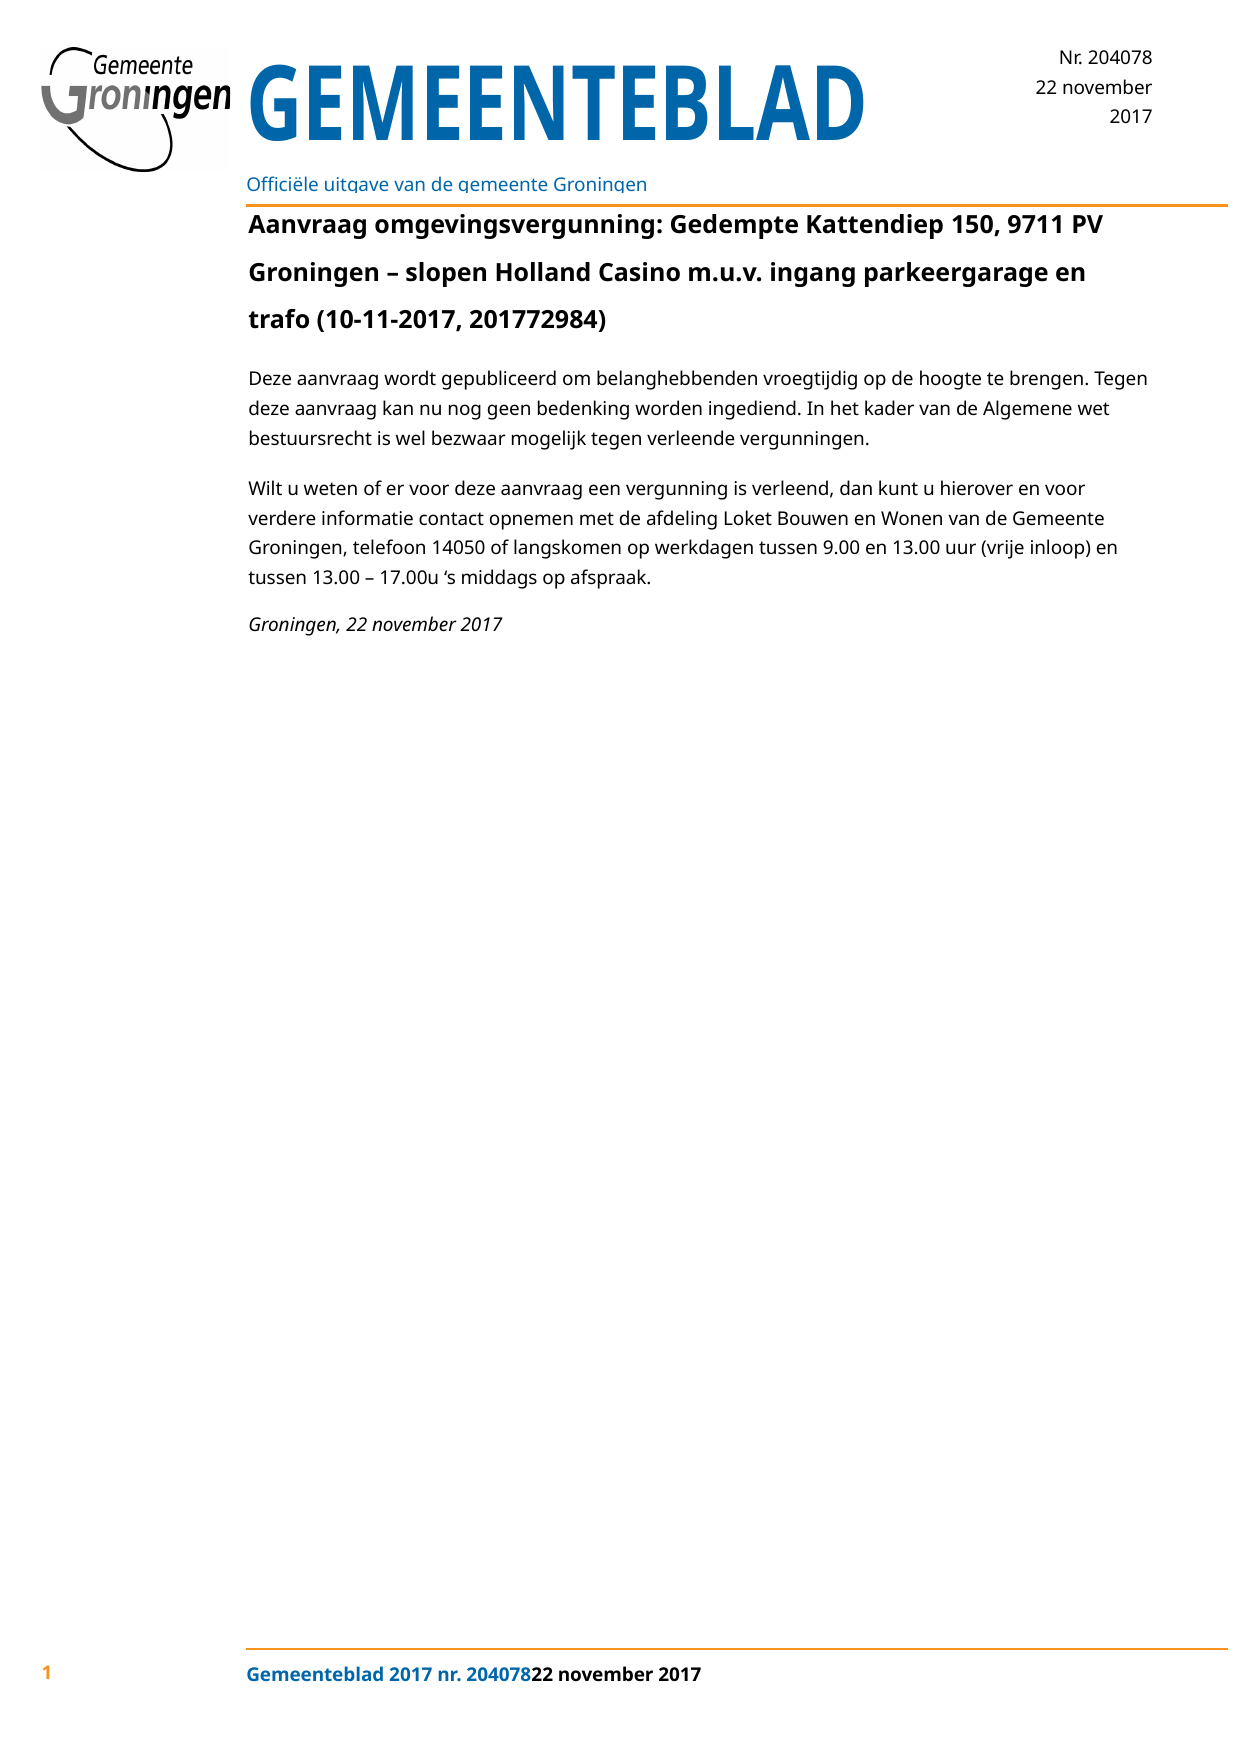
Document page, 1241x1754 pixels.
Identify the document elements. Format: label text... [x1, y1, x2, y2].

text Wilt u weten of er voor deze aanvraag een vergunning is verleend, dan kunt u hierover en voor verdere informatie contact opnemen met de afdeling Loket Bouwen en Wonen van de Gemeente Groningen, telefoon 14050 of langskomen op werkdagen tussen 9.00 en 13.00 uur (vrije inloop) en tussen 13.00 – 17.00u ‘s middags op afspraak. [248, 475, 1152, 589]
text Aanvraag omgevingsvergunning: Gedempte Kattendiep 150, 9711 PV Groningen – slopen Holland Casino m.u.v. ingang parkeergarage en trafo (10-11-2017, 201772984) [248, 207, 1152, 336]
text Groningen, 22 november 2017 [248, 612, 1152, 637]
text Deze aanvraag wordt gepubliceerd om belanghebbenden vroegtijdig op de hoogte te brengen. Tegen deze aanvraag kan nu nog geen bedenking worden ingediend. In het kader van de Algemene wet bestuursrecht is wel bezwaar mogelijk tegen verleende vergunningen. [248, 366, 1152, 450]
picture [41, 47, 231, 172]
